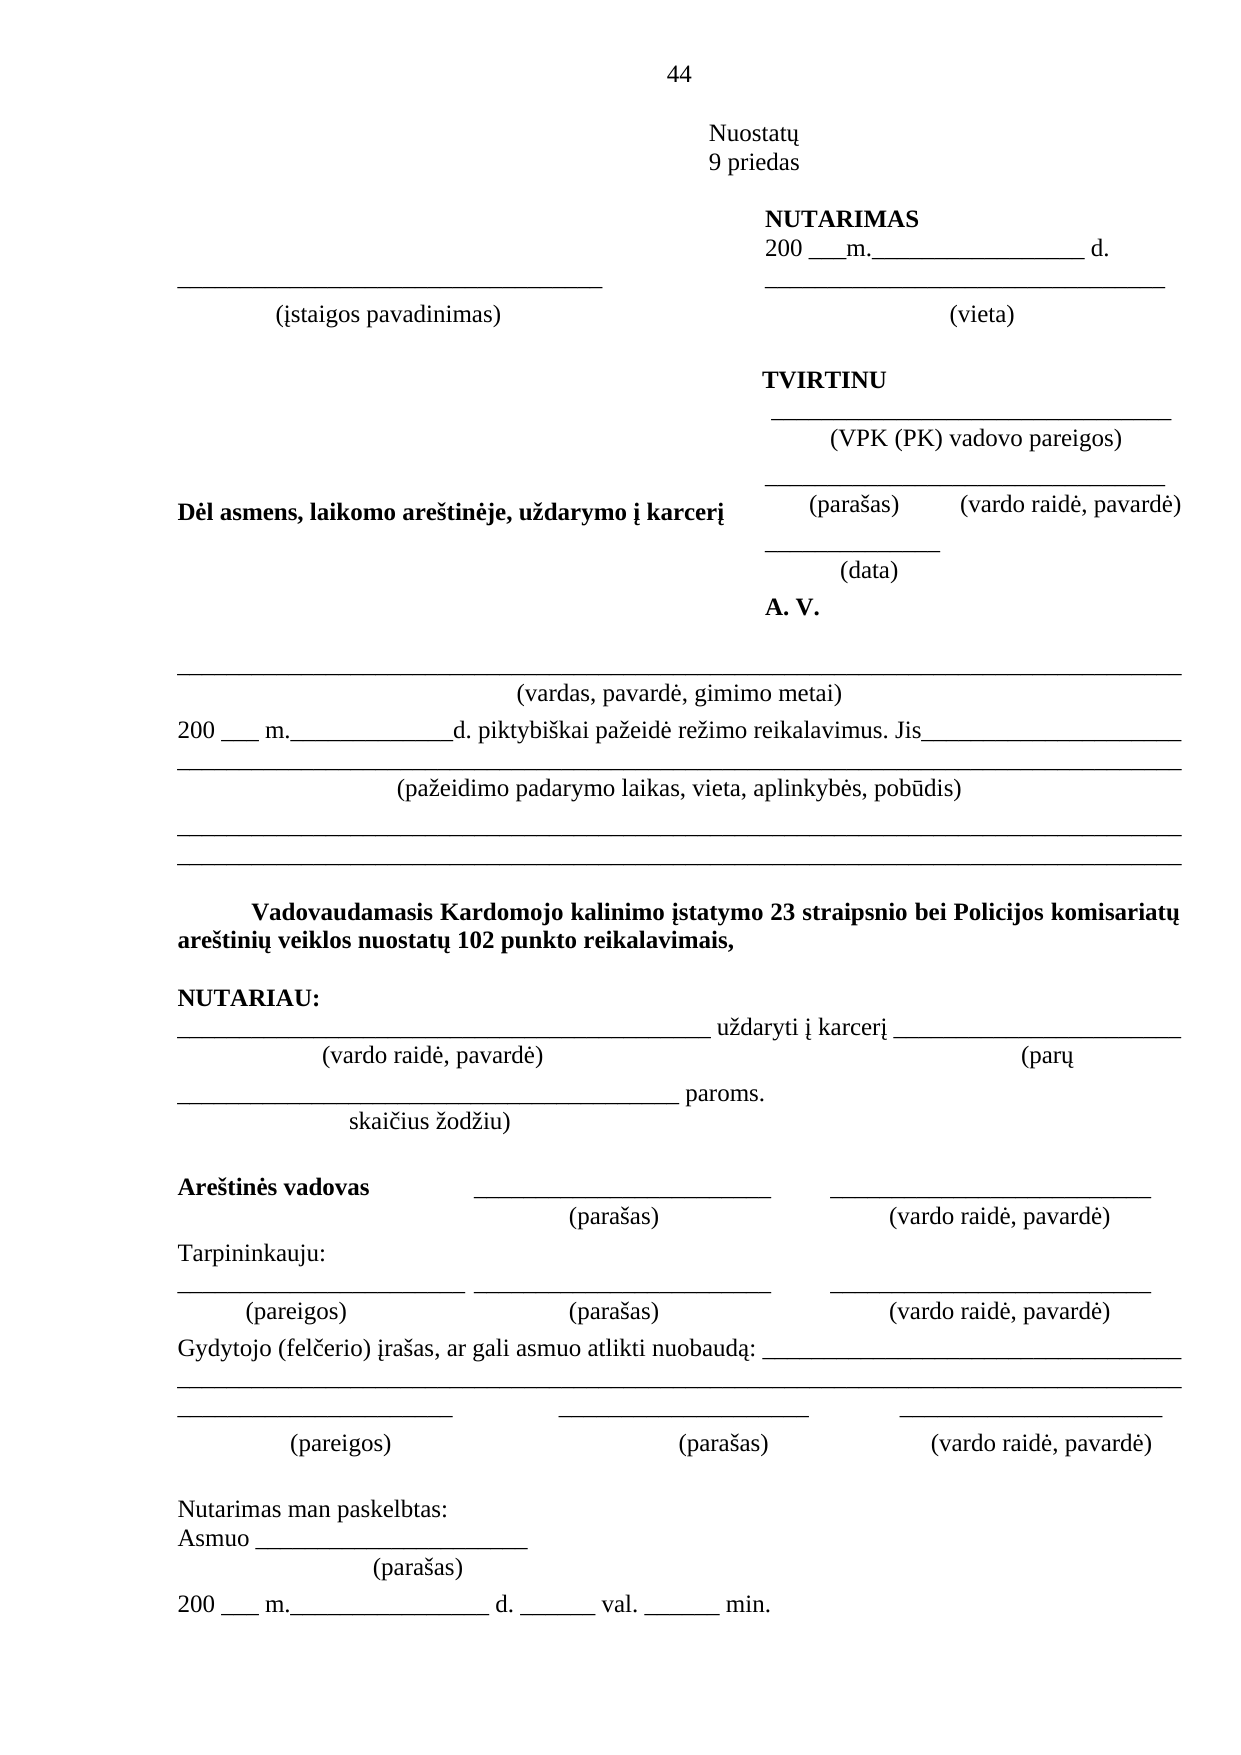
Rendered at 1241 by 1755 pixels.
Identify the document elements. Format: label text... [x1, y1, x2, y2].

text (vardas, pavardė, gimimo metai) [177, 678, 1181, 716]
text Dėl asmens, laikomo areštinėje, uždarymo į karcerį (parašas) (vardo raidė, pavardė) [177, 489, 1181, 526]
text (data) [177, 555, 1181, 592]
text 200 ___ m. d. ______ val. ______ min. [177, 1589, 1181, 1618]
text Areštinės vadovas [177, 1172, 1181, 1201]
text Nuostatų [709, 118, 1181, 147]
text paroms. [177, 1078, 1181, 1106]
text 200 ___m._________________ d. [177, 233, 1181, 262]
text A. V. [177, 592, 1181, 621]
text NUTARIMAS [177, 204, 1181, 233]
text Tarpininkauju: [177, 1238, 1181, 1267]
text TVIRTINU [177, 365, 1181, 394]
text ________________________________ [177, 460, 1181, 489]
text (VPK (PK) vadovo pareigos) [177, 423, 1181, 460]
text (įstaigos pavadinimas) (vieta) [177, 299, 1181, 336]
text 200 ___ m._____________d. piktybiškai pažeidė režimo reikalavimus. Jis [177, 716, 1181, 744]
text uždaryti į karcerį _______________________ [177, 1012, 1181, 1040]
text ______________________ ____________________ _____________________ [177, 1391, 1181, 1428]
text Gydytojo (felčerio) įrašas, ar gali asmuo atlikti nuobaudą: [177, 1333, 1181, 1362]
text ______________ [177, 526, 1181, 555]
text (parašas) (vardo raidė, pavardė) [177, 1201, 1181, 1238]
text Nutarimas man paskelbtas: [177, 1494, 1181, 1523]
text 9 priedas [177, 147, 1181, 176]
text _______________________ [177, 1267, 1181, 1296]
text (pareigos) (parašas) (vardo raidė, pavardė) [177, 1428, 1181, 1465]
text (parašas) [177, 1552, 1181, 1589]
text (pareigos) (parašas) (vardo raidė, pavardė) [177, 1296, 1181, 1333]
text _________________________________ ________________________________ [177, 262, 1181, 299]
text Asmuo [177, 1523, 1181, 1552]
text (pažeidimo padarymo laikas, vieta, aplinkybės, pobūdis) [177, 773, 1181, 810]
text ________________________________ [177, 394, 1181, 423]
text (vardo raidė, pavardė) (parų [177, 1040, 1181, 1078]
text skaičius žodžiu) [177, 1106, 1181, 1144]
text Vadovaudamasis Kardomojo kalinimo įstatymo 23 straipsnio bei Policijos komisariatų areštinių veiklos nuostatų 102 punkto reikalavimais, [177, 897, 1181, 954]
text NUTARIAU: [177, 983, 1181, 1012]
